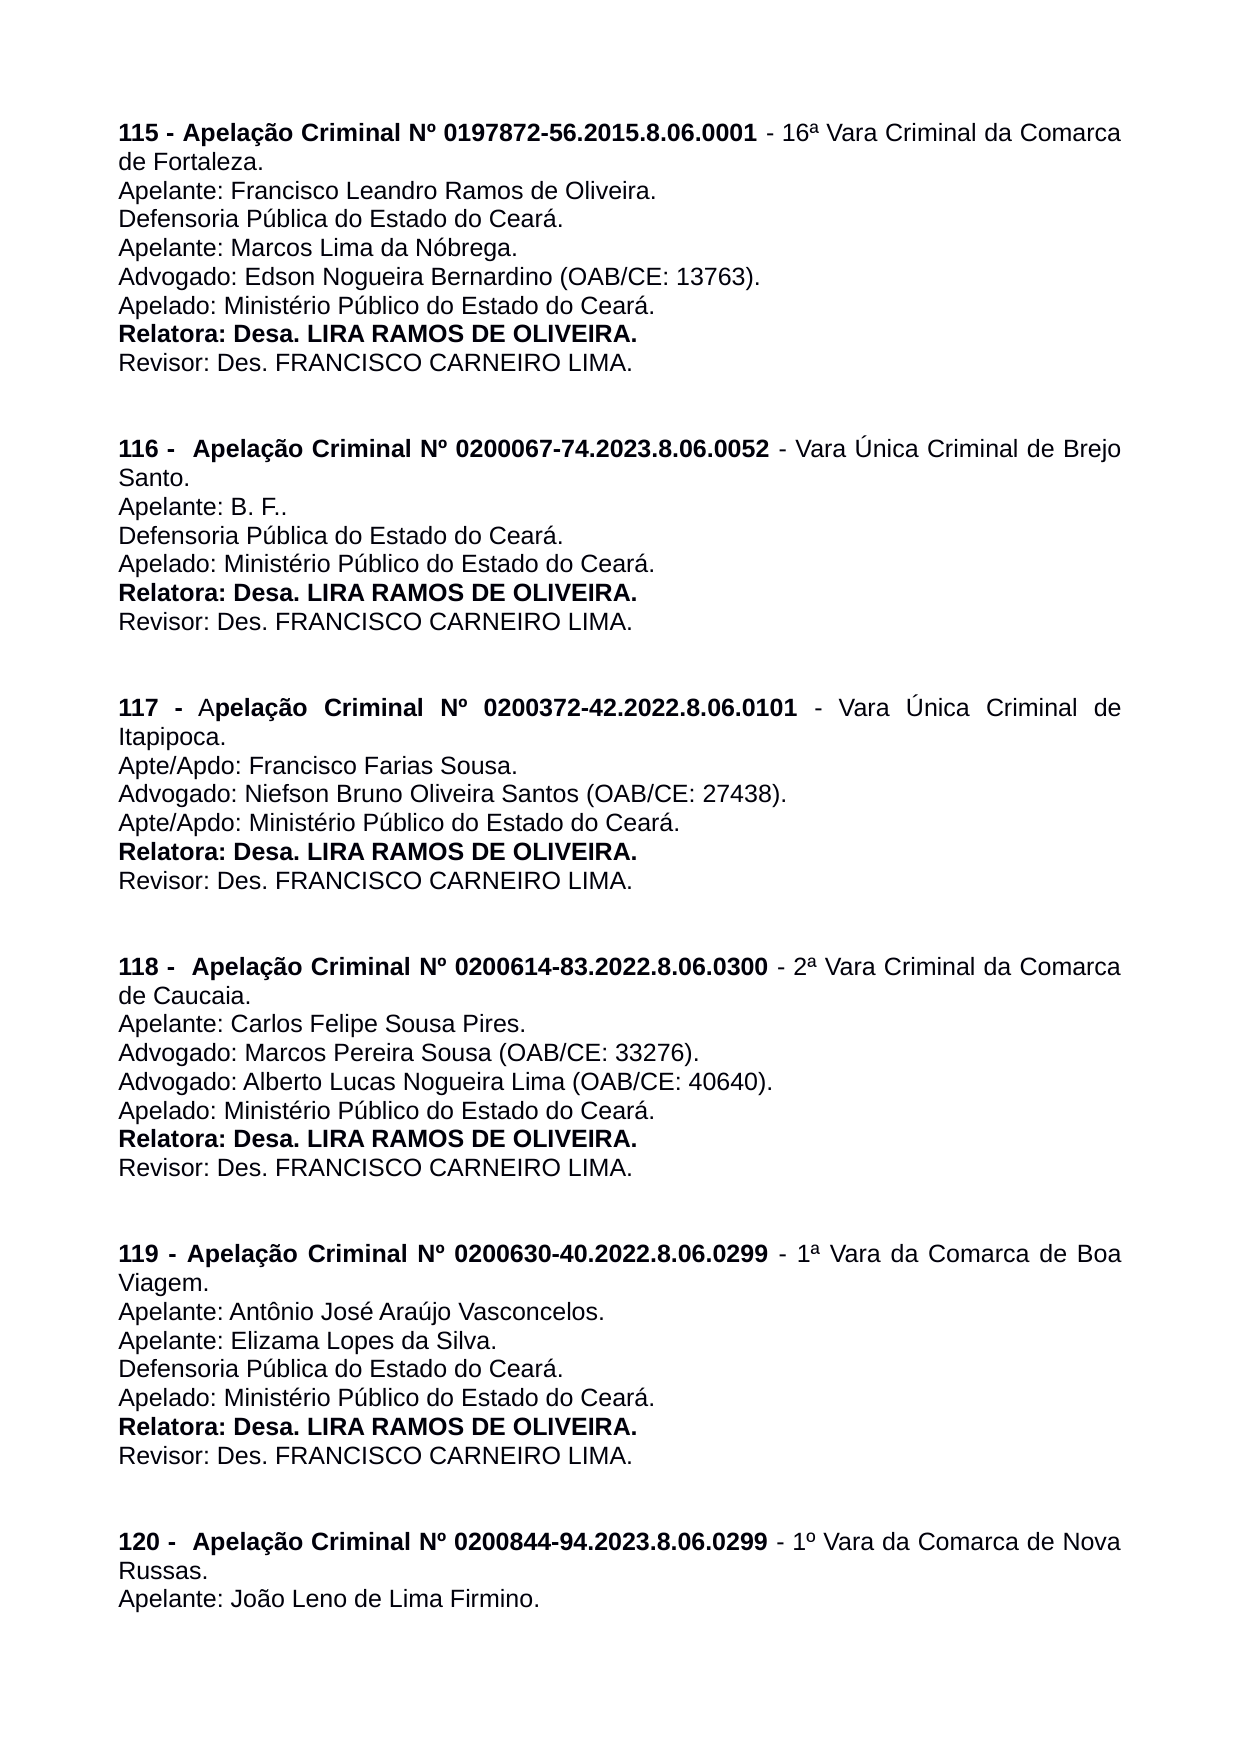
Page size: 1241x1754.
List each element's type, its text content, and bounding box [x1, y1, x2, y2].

text Relatora: Desa. LIRA RAMOS DE OLIVEIRA. [118, 578, 1122, 607]
text Revisor: Des. FRANCISCO CARNEIRO LIMA. [118, 1441, 1122, 1469]
text Revisor: Des. FRANCISCO CARNEIRO LIMA. [118, 866, 1122, 894]
text 119 - Apelação Criminal Nº 0200630-40.2022.8.06.0299 - 1ª Vara da Comarca de Boa Viagem. [118, 1239, 1122, 1297]
text Advogado: Alberto Lucas Nogueira Lima (OAB/CE: 40640). [118, 1067, 1122, 1096]
text Revisor: Des. FRANCISCO CARNEIRO LIMA. [118, 348, 1122, 377]
text Apelante: Antônio José Araújo Vasconcelos. [118, 1297, 1122, 1326]
text 120 - Apelação Criminal Nº 0200844-94.2023.8.06.0299 - 1º Vara da Comarca de Nova Russas. [118, 1527, 1122, 1584]
text Apelado: Ministério Público do Estado do Ceará. [118, 1383, 1122, 1412]
text Advogado: Niefson Bruno Oliveira Santos (OAB/CE: 27438). [118, 779, 1122, 808]
text 116 - Apelação Criminal Nº 0200067-74.2023.8.06.0052 - Vara Única Criminal de Brejo Santo. [118, 434, 1122, 492]
text Revisor: Des. FRANCISCO CARNEIRO LIMA. [118, 1153, 1122, 1182]
text Apelante: Elizama Lopes da Silva. [118, 1326, 1122, 1354]
text Revisor: Des. FRANCISCO CARNEIRO LIMA. [118, 607, 1122, 636]
text Apelante: Francisco Leandro Ramos de Oliveira. [118, 176, 1122, 204]
text Apte/Apdo: Francisco Farias Sousa. [118, 751, 1122, 779]
text Defensoria Pública do Estado do Ceará. [118, 1354, 1122, 1383]
text Apelante: Marcos Lima da Nóbrega. [118, 233, 1122, 262]
text Apte/Apdo: Ministério Público do Estado do Ceará. [118, 808, 1122, 837]
text 115 - Apelação Criminal Nº 0197872-56.2015.8.06.0001 - 16ª Vara Criminal da Comarca de Fortaleza. [118, 118, 1122, 176]
text 117 - Apelação Criminal Nº 0200372-42.2022.8.06.0101 - Vara Única Criminal de Itapipoca. [118, 693, 1122, 751]
text Apelado: Ministério Público do Estado do Ceará. [118, 1096, 1122, 1124]
text Relatora: Desa. LIRA RAMOS DE OLIVEIRA. [118, 1124, 1122, 1153]
text 118 - Apelação Criminal Nº 0200614-83.2022.8.06.0300 - 2ª Vara Criminal da Comarca de Caucaia. [118, 952, 1122, 1009]
text Apelado: Ministério Público do Estado do Ceará. [118, 549, 1122, 578]
text Apelante: Carlos Felipe Sousa Pires. [118, 1009, 1122, 1038]
text Apelante: B. F.. [118, 492, 1122, 521]
text Relatora: Desa. LIRA RAMOS DE OLIVEIRA. [118, 1412, 1122, 1441]
text Advogado: Edson Nogueira Bernardino (OAB/CE: 13763). [118, 262, 1122, 291]
text Relatora: Desa. LIRA RAMOS DE OLIVEIRA. [118, 319, 1122, 348]
text Defensoria Pública do Estado do Ceará. [118, 521, 1122, 549]
text Relatora: Desa. LIRA RAMOS DE OLIVEIRA. [118, 837, 1122, 866]
text Advogado: Marcos Pereira Sousa (OAB/CE: 33276). [118, 1038, 1122, 1067]
text Apelante: João Leno de Lima Firmino. [118, 1584, 1122, 1613]
text Defensoria Pública do Estado do Ceará. [118, 204, 1122, 233]
text Apelado: Ministério Público do Estado do Ceará. [118, 291, 1122, 319]
